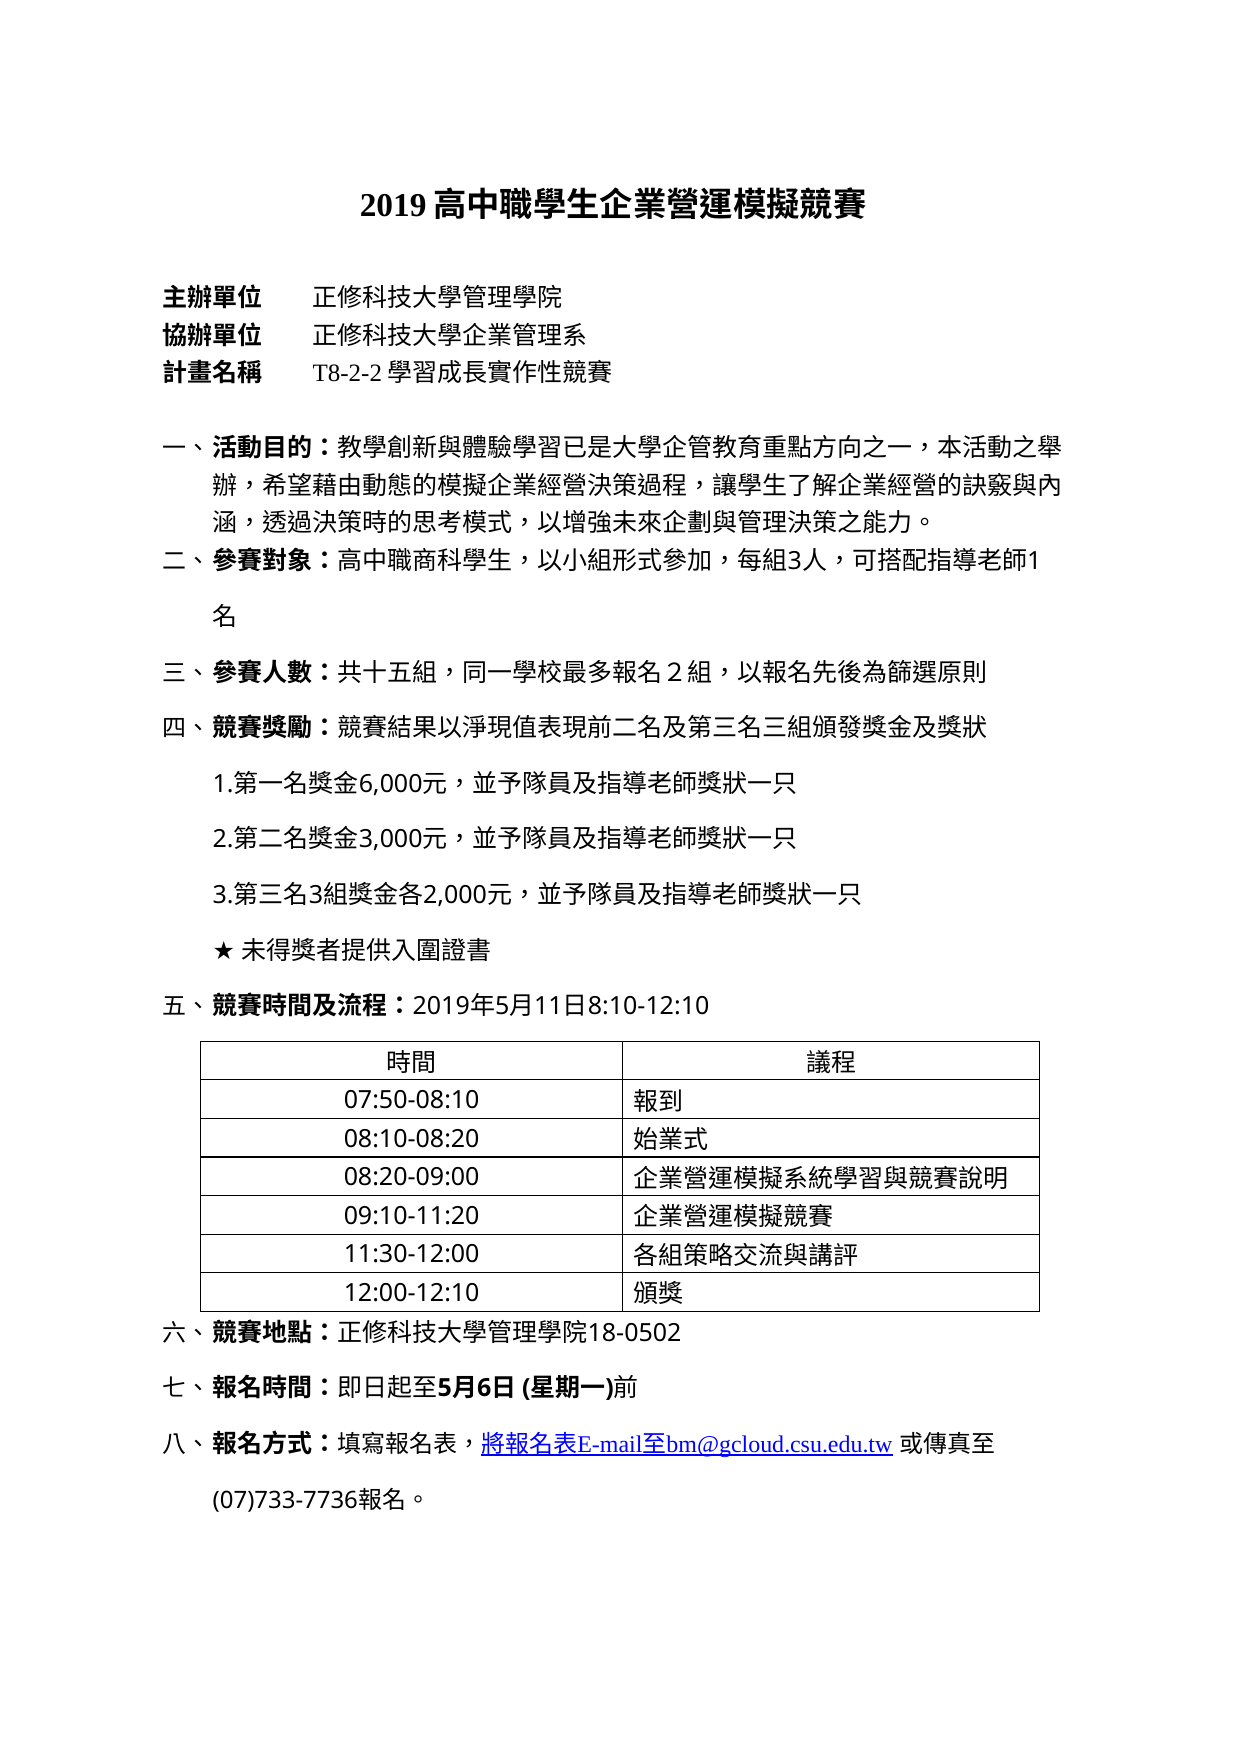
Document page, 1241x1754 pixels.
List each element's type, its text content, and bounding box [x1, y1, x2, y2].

table_cell 07:50-08:10 [201, 1080, 622, 1118]
subtitle 報名方式：填寫報名表，將報名表E-mail至bm@gcloud.csu.edu.tw 或傳真至(07)733-7736報名。 [162, 1423, 1063, 1517]
text 2019高中職學生企業營運模擬競賽 [162, 164, 1063, 239]
table_cell 08:20-09:00 [201, 1158, 622, 1195]
table_cell 11:30-12:00 [201, 1235, 622, 1272]
table_cell 報到 [623, 1080, 1039, 1118]
subtitle 參賽對象：高中職商科學生，以小組形式參加，每組3人，可搭配指導老師1名 [162, 539, 1063, 633]
table_cell 頒獎 [623, 1273, 1039, 1311]
subtitle 參賽人數：共十五組，同一學校最多報名２組，以報名先後為篩選原則 [162, 651, 1063, 689]
subtitle 報名時間：即日起至5月6日 (星期一)前 [162, 1367, 1063, 1405]
table_cell 企業營運模擬競賽 [623, 1196, 1039, 1233]
table_cell 08:10-08:20 [201, 1119, 622, 1156]
table_cell 09:10-11:20 [201, 1196, 622, 1233]
subtitle 競賽地點：正修科技大學管理學院18-0502 [162, 1312, 1063, 1349]
table_cell 12:00-12:10 [201, 1273, 622, 1311]
list 活動目的：教學創新與體驗學習已是大學企管教育重點方向之一，本活動之舉辦，希望藉由動態的模擬企業經營決策過程，讓學生了解企業經營的訣竅與內涵，透過決策時的思考模式，以增強未來企劃與管理決策之能力。 [162, 427, 1063, 539]
subtitle 1.第一名獎金6,000元，並予隊員及指導老師獎狀一只 [212, 763, 1063, 800]
subtitle ★ 未得獎者提供入圍證書 [162, 929, 1063, 967]
table_cell 企業營運模擬系統學習與競賽說明 [623, 1158, 1039, 1195]
table_cell 始業式 [623, 1119, 1039, 1156]
table_header 時間 [201, 1042, 622, 1079]
text 計畫名稱 T8-2-2學習成長實作性競賽 [162, 352, 1063, 389]
text 協辦單位 正修科技大學企業管理系 [162, 314, 1063, 352]
subtitle 3.第三名3組獎金各2,000元，並予隊員及指導老師獎狀一只 [162, 874, 1063, 911]
text 主辦單位 正修科技大學管理學院 [162, 277, 1063, 314]
subtitle 競賽時間及流程：2019年5月11日8:10-12:10 [162, 985, 1063, 1023]
subtitle 競賽獎勵：競賽結果以淨現值表現前二名及第三名三組頒發獎金及獎狀 [162, 707, 1063, 744]
table_header 議程 [623, 1042, 1039, 1079]
table_cell 各組策略交流與講評 [623, 1235, 1039, 1272]
subtitle 2.第二名獎金3,000元，並予隊員及指導老師獎狀一只 [162, 818, 1063, 856]
